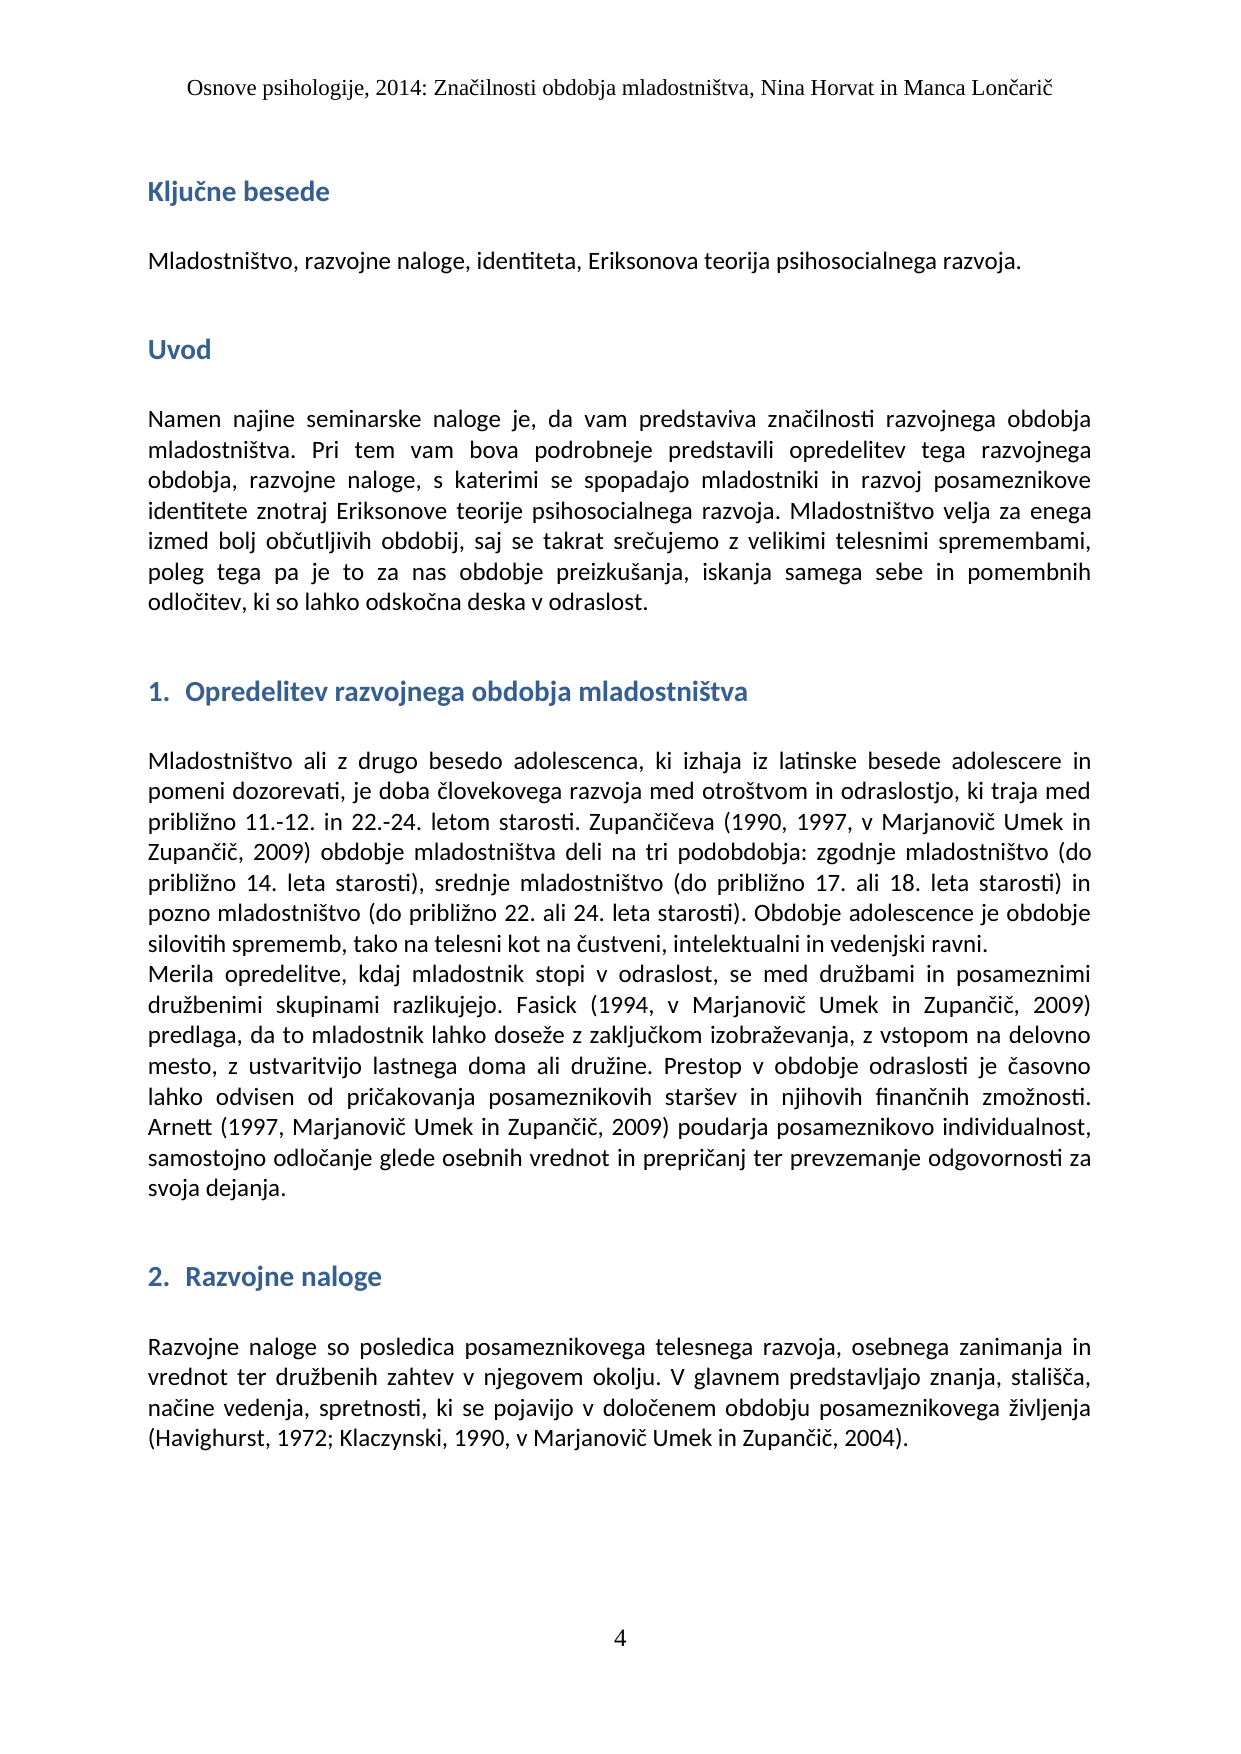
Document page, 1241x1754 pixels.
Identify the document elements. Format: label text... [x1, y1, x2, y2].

text Namen najine seminarske naloge je, da vam predstaviva značilnosti razvojnega obdobja mladostništva. Pri tem vam bova podrobneje predstavili opredelitev tega razvojnega obdobja, razvojne naloge, s katerimi se spopadajo mladostniki in razvoj posameznikove identitete znotraj Eriksonove teorije psihosocialnega razvoja. Mladostništvo velja za enega izmed bolj občutljivih obdobij, saj se takrat srečujemo z velikimi telesnimi spremembami, poleg tega pa je to za nas obdobje preizkušanja, iskanja samega sebe in pomembnih odločitev, ki so lahko odskočna deska v odraslost. [148, 403, 1093, 617]
text Razvojne naloge so posledica posameznikovega telesnega razvoja, osebnega zanimanja in vrednot ter družbenih zahtev v njegovem okolju. V glavnem predstavljajo znanja, stališča, načine vedenja, spretnosti, ki se pojavijo v določenem obdobju posameznikovega življenja (Havighurst, 1972; Klaczynski, 1990, v Marjanovič Umek in Zupančič, 2004). [148, 1331, 1093, 1453]
subtitle Razvojne naloge [148, 1258, 1093, 1294]
text Merila opredelitve, kdaj mladostnik stopi v odraslost, se med družbami in posameznimi družbenimi skupinami razlikujejo. Fasick (1994, v Marjanovič Umek in Zupančič, 2009) predlaga, da to mladostnik lahko doseže z zaključkom izobraževanja, z vstopom na delovno mesto, z ustvaritvijo lastnega doma ali družine. Prestop v obdobje odraslosti je časovno lahko odvisen od pričakovanja posameznikovih staršev in njihovih finančnih zmožnosti. Arnett (1997, Marjanovič Umek in Zupančič, 2009) poudarja posameznikovo individualnost, samostojno odločanje glede osebnih vrednot in prepričanj ter prevzemanje odgovornosti za svoja dejanja. [148, 959, 1093, 1203]
text Mladostništvo ali z drugo besedo adolescenca, ki izhaja iz latinske besede adolescere in pomeni dozorevati, je doba človekovega razvoja med otroštvom in odraslostjo, ki traja med približno 11.-12. in 22.-24. letom starosti. Zupančičeva (1990, 1997, v Marjanovič Umek in Zupančič, 2009) obdobje mladostništva deli na tri podobdobja: zgodnje mladostništvo (do približno 14. leta starosti), srednje mladostništvo (do približno 17. ali 18. leta starosti) in pozno mladostništvo (do približno 22. ali 24. leta starosti). Obdobje adolescence je obdobje silovitih sprememb, tako na telesni kot na čustveni, intelektualni in vedenjski ravni. [148, 745, 1093, 959]
subtitle Uvod [148, 331, 1093, 367]
subtitle Ključne besede [148, 173, 1093, 208]
text Mladostništvo, razvojne naloge, identiteta, Eriksonova teorija psihosocialnega razvoja. [148, 245, 1093, 276]
subtitle Opredelitev razvojnega obdobja mladostništva [148, 673, 1093, 708]
